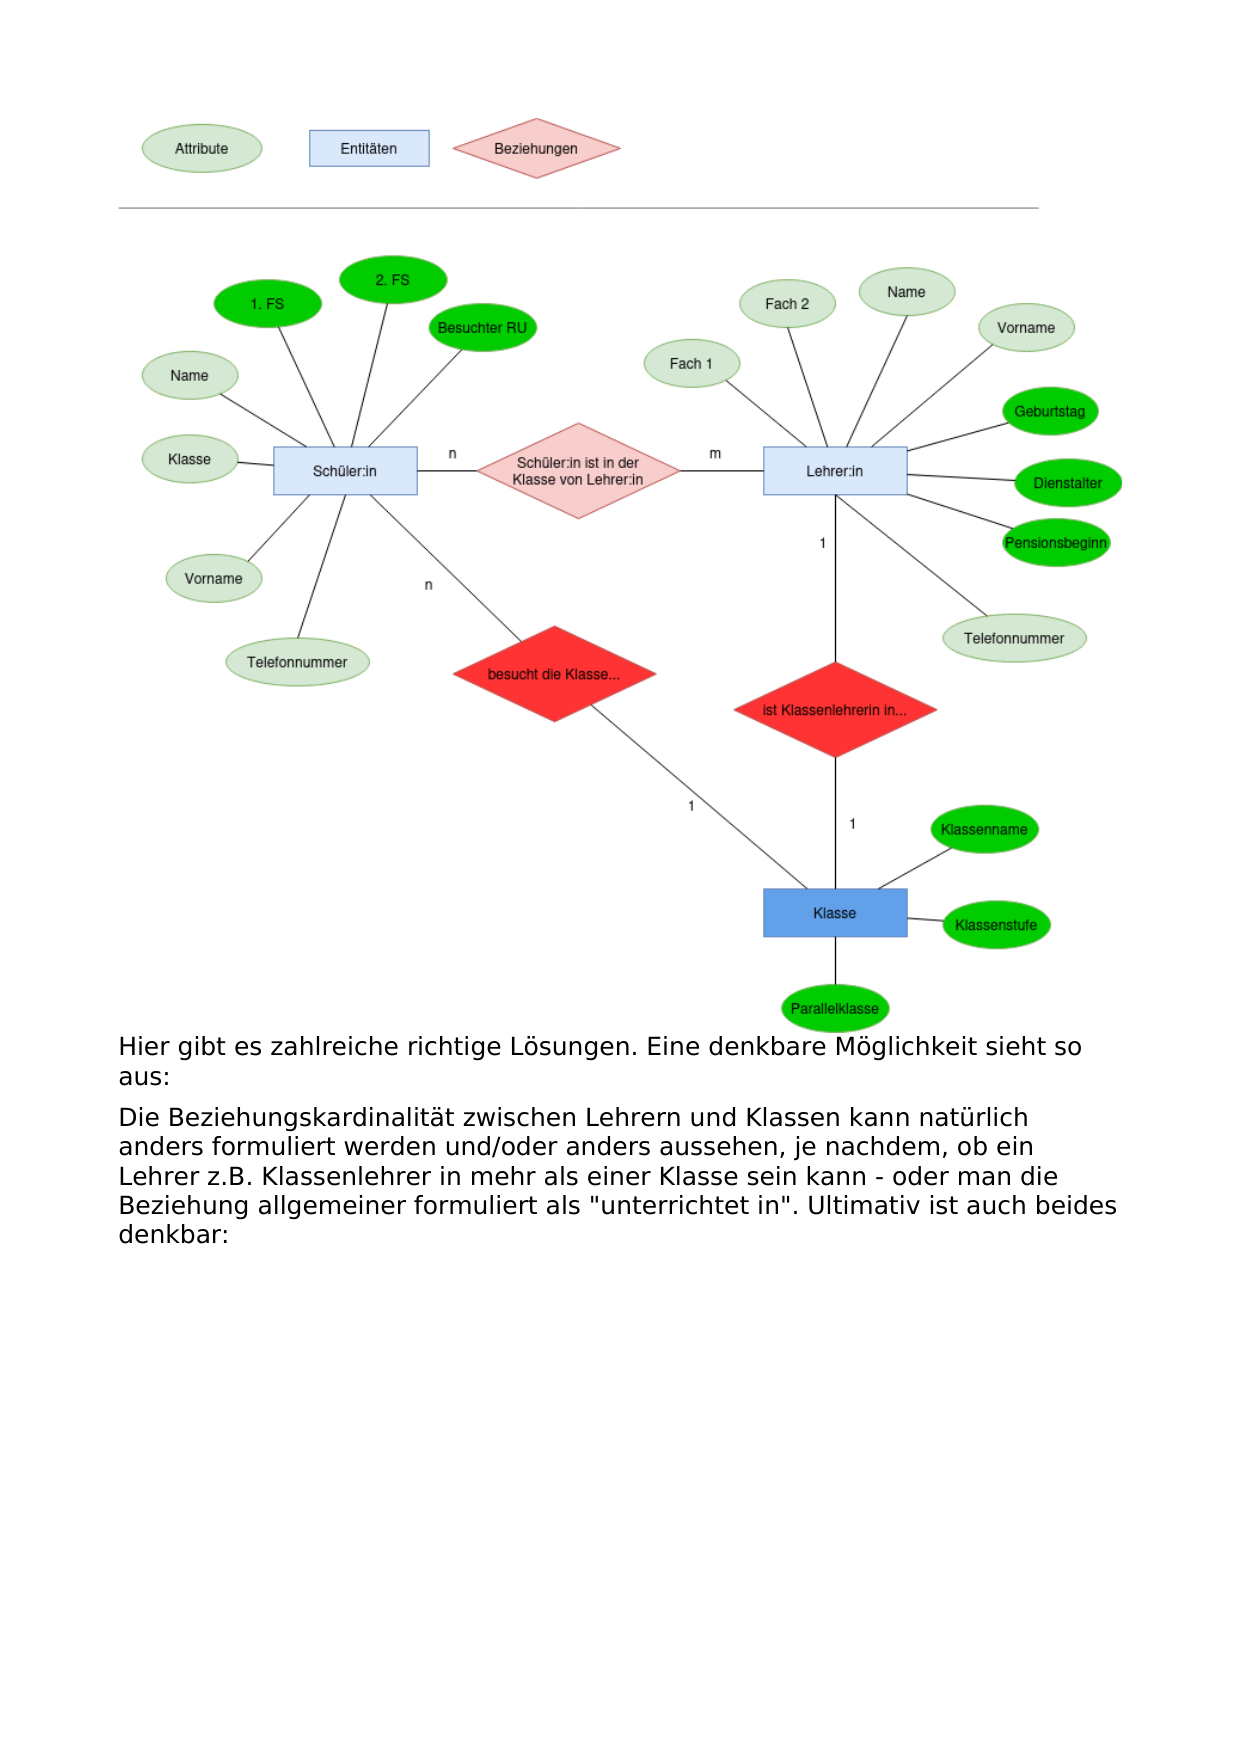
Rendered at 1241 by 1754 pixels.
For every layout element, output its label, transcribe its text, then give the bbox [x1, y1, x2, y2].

text Hier gibt es zahlreiche richtige Lösungen. Eine denkbare Möglichkeit sieht so aus: [118, 1033, 1122, 1091]
text Die Beziehungskardinalität zwischen Lehrern und Klassen kann natürlich anders formuliert werden und/oder anders aussehen, je nachdem, ob ein Lehrer z.B. Klassenlehrer in mehr als einer Klasse sein kann - oder man die Beziehung allgemeiner formuliert als "unterrichtet in". Ultimativ ist auch beides denkbar: [118, 1103, 1122, 1249]
picture [118, 118, 1123, 1033]
